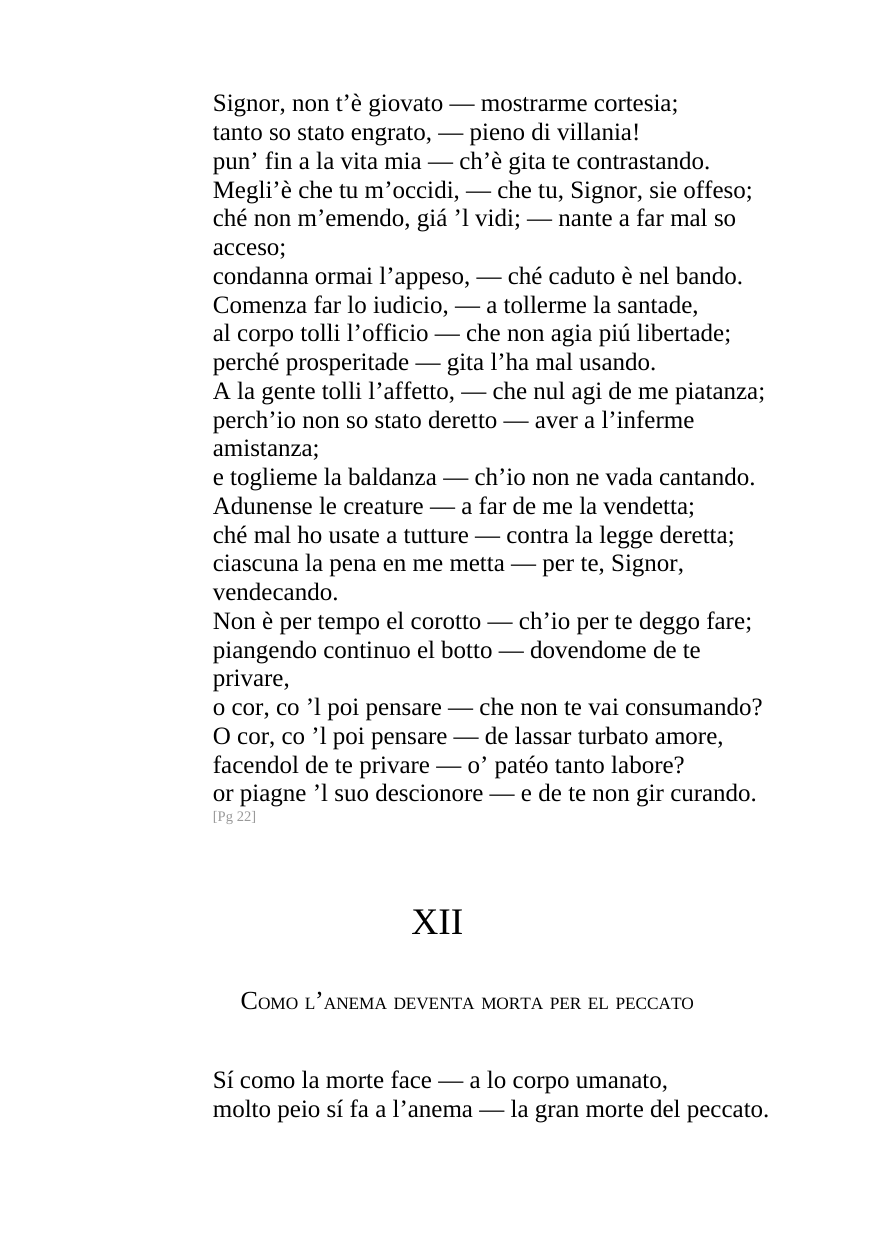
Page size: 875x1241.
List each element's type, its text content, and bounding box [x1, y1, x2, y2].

text Signor, non t’è giovato — mostrarme cortesia; tanto so stato engrato, — pieno di villania! pun’ fin a la vita mia — ch’è gita te contrastando. [213, 88, 779, 175]
text Non è per tempo el corotto — ch’io per te deggo fare; piangendo continuo el botto — dovendome de te privare, o cor, co ’l poi pensare — che non te vai consumando? [213, 606, 779, 721]
text Megli’è che tu m’occidi, — che tu, Signor, sie offeso; ché non m’emendo, giá ’l vidi; — nante a far mal so acceso; condanna ormai l’appeso, — ché caduto è nel bando. [213, 175, 779, 290]
text Sí como la morte face — a lo corpo umanato, molto peio sí fa a l’anema — la gran morte del peccato. [213, 1065, 779, 1123]
text A la gente tolli l’affetto, — che nul agi de me piatanza; perch’io non so stato deretto — aver a l’inferme amistanza; e toglieme la baldanza — ch’io non ne vada cantando. [213, 376, 779, 491]
text Adunense le creature — a far de me la vendetta; ché mal ho usate a tutture — contra la legge deretta; ciascuna la pena en me metta — per te, Signor, vendecando. [213, 491, 779, 606]
text Comenza far lo iudicio, — a tollerme la santade, al corpo tolli l’officio — che non agia piú libertade; perché prosperitade — gita l’ha mal usando. [213, 290, 779, 376]
subtitle XII Como l’anema deventa morta per el peccato [94, 899, 779, 1015]
text O cor, co ’l poi pensare — de lassar turbato amore, facendol de te privare — o’ patéo tanto labore? or piagne ’l suo descionore — e de te non gir curando. [Pg 22] [213, 721, 779, 824]
